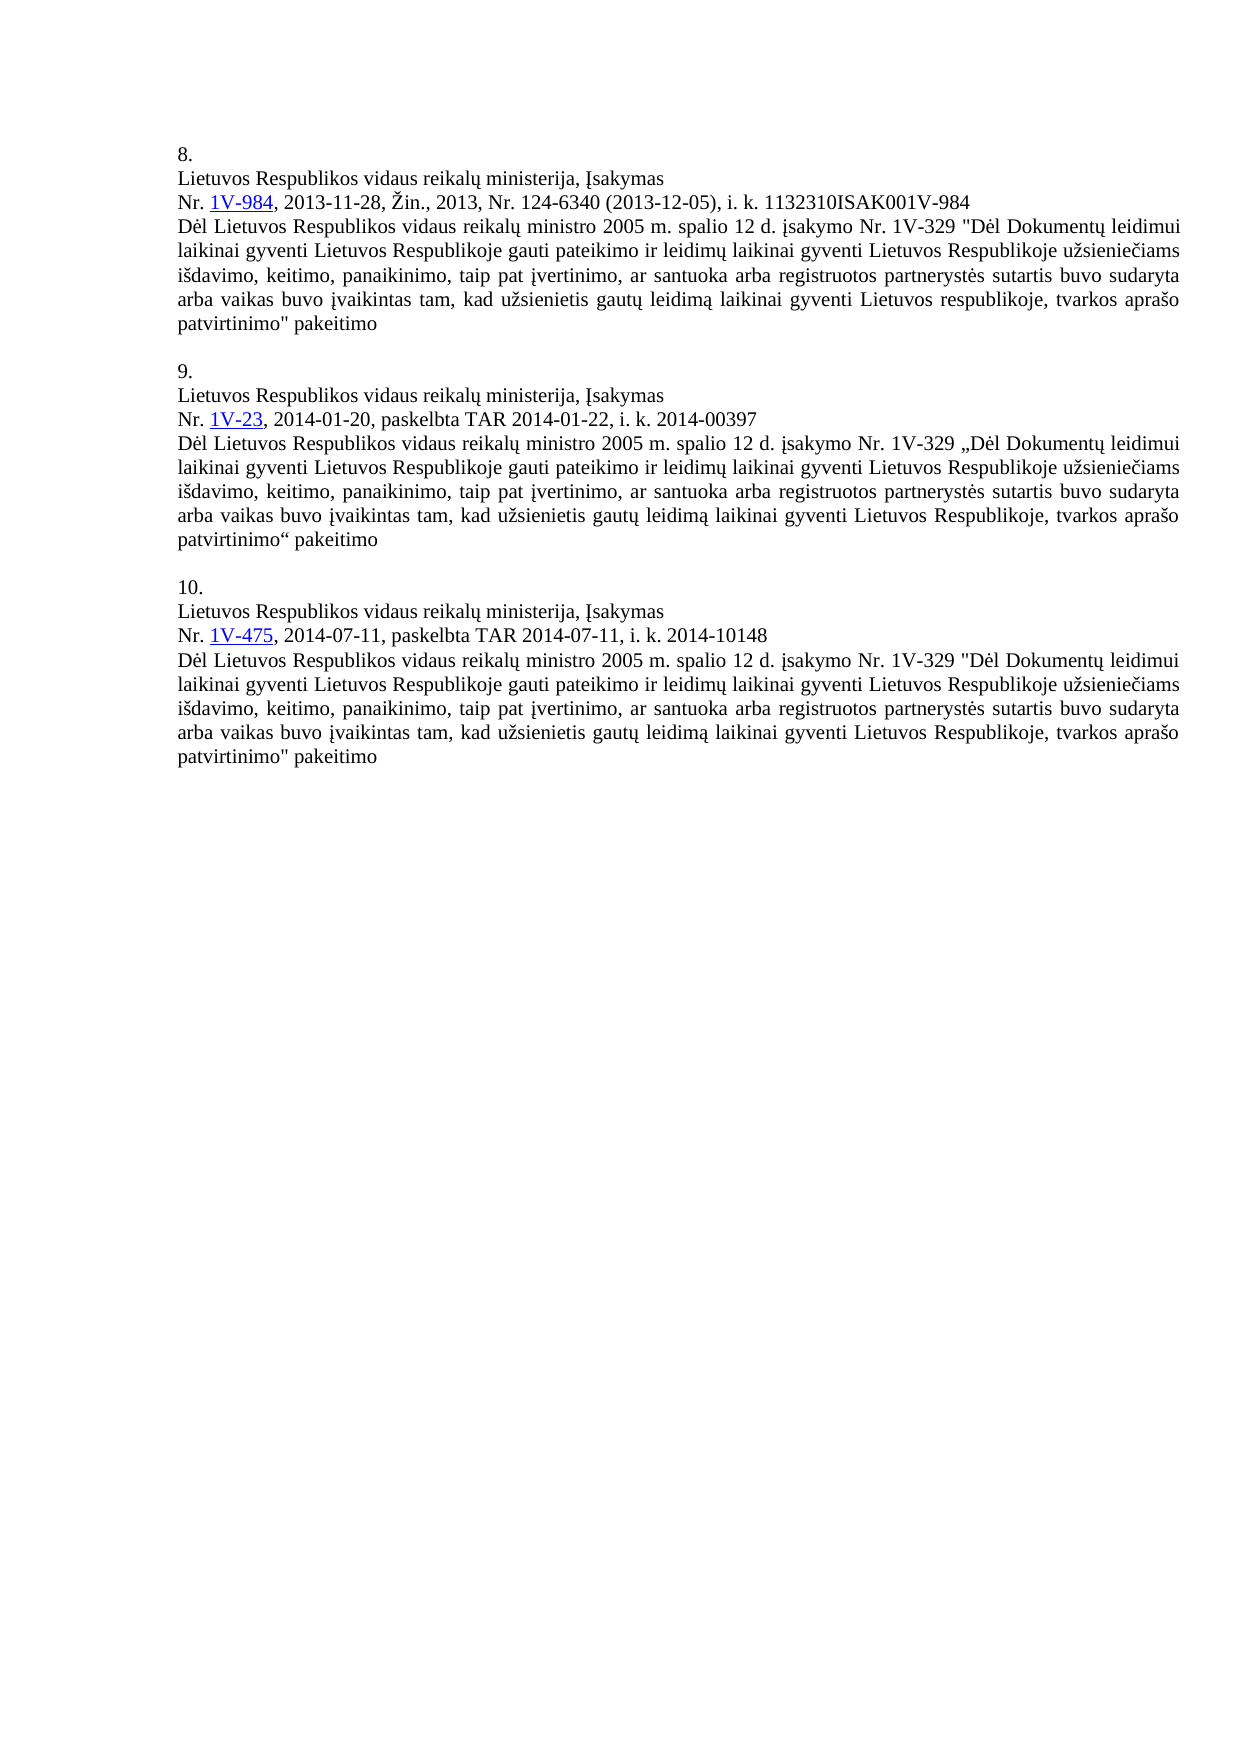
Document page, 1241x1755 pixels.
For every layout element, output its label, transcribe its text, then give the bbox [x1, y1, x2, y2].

text Dėl Lietuvos Respublikos vidaus reikalų ministro 2005 m. spalio 12 d. įsakymo Nr. 1V-329 "Dėl Dokumentų leidimui laikinai gyventi Lietuvos Respublikoje gauti pateikimo ir leidimų laikinai gyventi Lietuvos Respublikoje užsieniečiams išdavimo, keitimo, panaikinimo, taip pat įvertinimo, ar santuoka arba registruotos partnerystės sutartis buvo sudaryta arba vaikas buvo įvaikintas tam, kad užsienietis gautų leidimą laikinai gyventi Lietuvos Respublikoje, tvarkos aprašo patvirtinimo" pakeitimo [177, 647, 1181, 768]
text Lietuvos Respublikos vidaus reikalų ministerija, Įsakymas [177, 599, 1181, 623]
text Dėl Lietuvos Respublikos vidaus reikalų ministro 2005 m. spalio 12 d. įsakymo Nr. 1V-329 "Dėl Dokumentų leidimui laikinai gyventi Lietuvos Respublikoje gauti pateikimo ir leidimų laikinai gyventi Lietuvos Respublikoje užsieniečiams išdavimo, keitimo, panaikinimo, taip pat įvertinimo, ar santuoka arba registruotos partnerystės sutartis buvo sudaryta arba vaikas buvo įvaikintas tam, kad užsienietis gautų leidimą laikinai gyventi Lietuvos respublikoje, tvarkos aprašo patvirtinimo" pakeitimo [177, 214, 1181, 335]
text Nr. 1V-475, 2014-07-11, paskelbta TAR 2014-07-11, i. k. 2014-10148 [177, 623, 1181, 647]
text Nr. 1V-984, 2013-11-28, Žin., 2013, Nr. 124-6340 (2013-12-05), i. k. 1132310ISAK001V-984 [177, 190, 1181, 214]
text 9. [177, 359, 1181, 383]
text Lietuvos Respublikos vidaus reikalų ministerija, Įsakymas [177, 166, 1181, 190]
text 8. [177, 142, 1181, 166]
text Nr. 1V-23, 2014-01-20, paskelbta TAR 2014-01-22, i. k. 2014-00397 [177, 407, 1181, 431]
text Dėl Lietuvos Respublikos vidaus reikalų ministro 2005 m. spalio 12 d. įsakymo Nr. 1V-329 „Dėl Dokumentų leidimui laikinai gyventi Lietuvos Respublikoje gauti pateikimo ir leidimų laikinai gyventi Lietuvos Respublikoje užsieniečiams išdavimo, keitimo, panaikinimo, taip pat įvertinimo, ar santuoka arba registruotos partnerystės sutartis buvo sudaryta arba vaikas buvo įvaikintas tam, kad užsienietis gautų leidimą laikinai gyventi Lietuvos Respublikoje, tvarkos aprašo patvirtinimo“ pakeitimo [177, 431, 1181, 551]
text 10. [177, 575, 1181, 599]
text Lietuvos Respublikos vidaus reikalų ministerija, Įsakymas [177, 383, 1181, 407]
